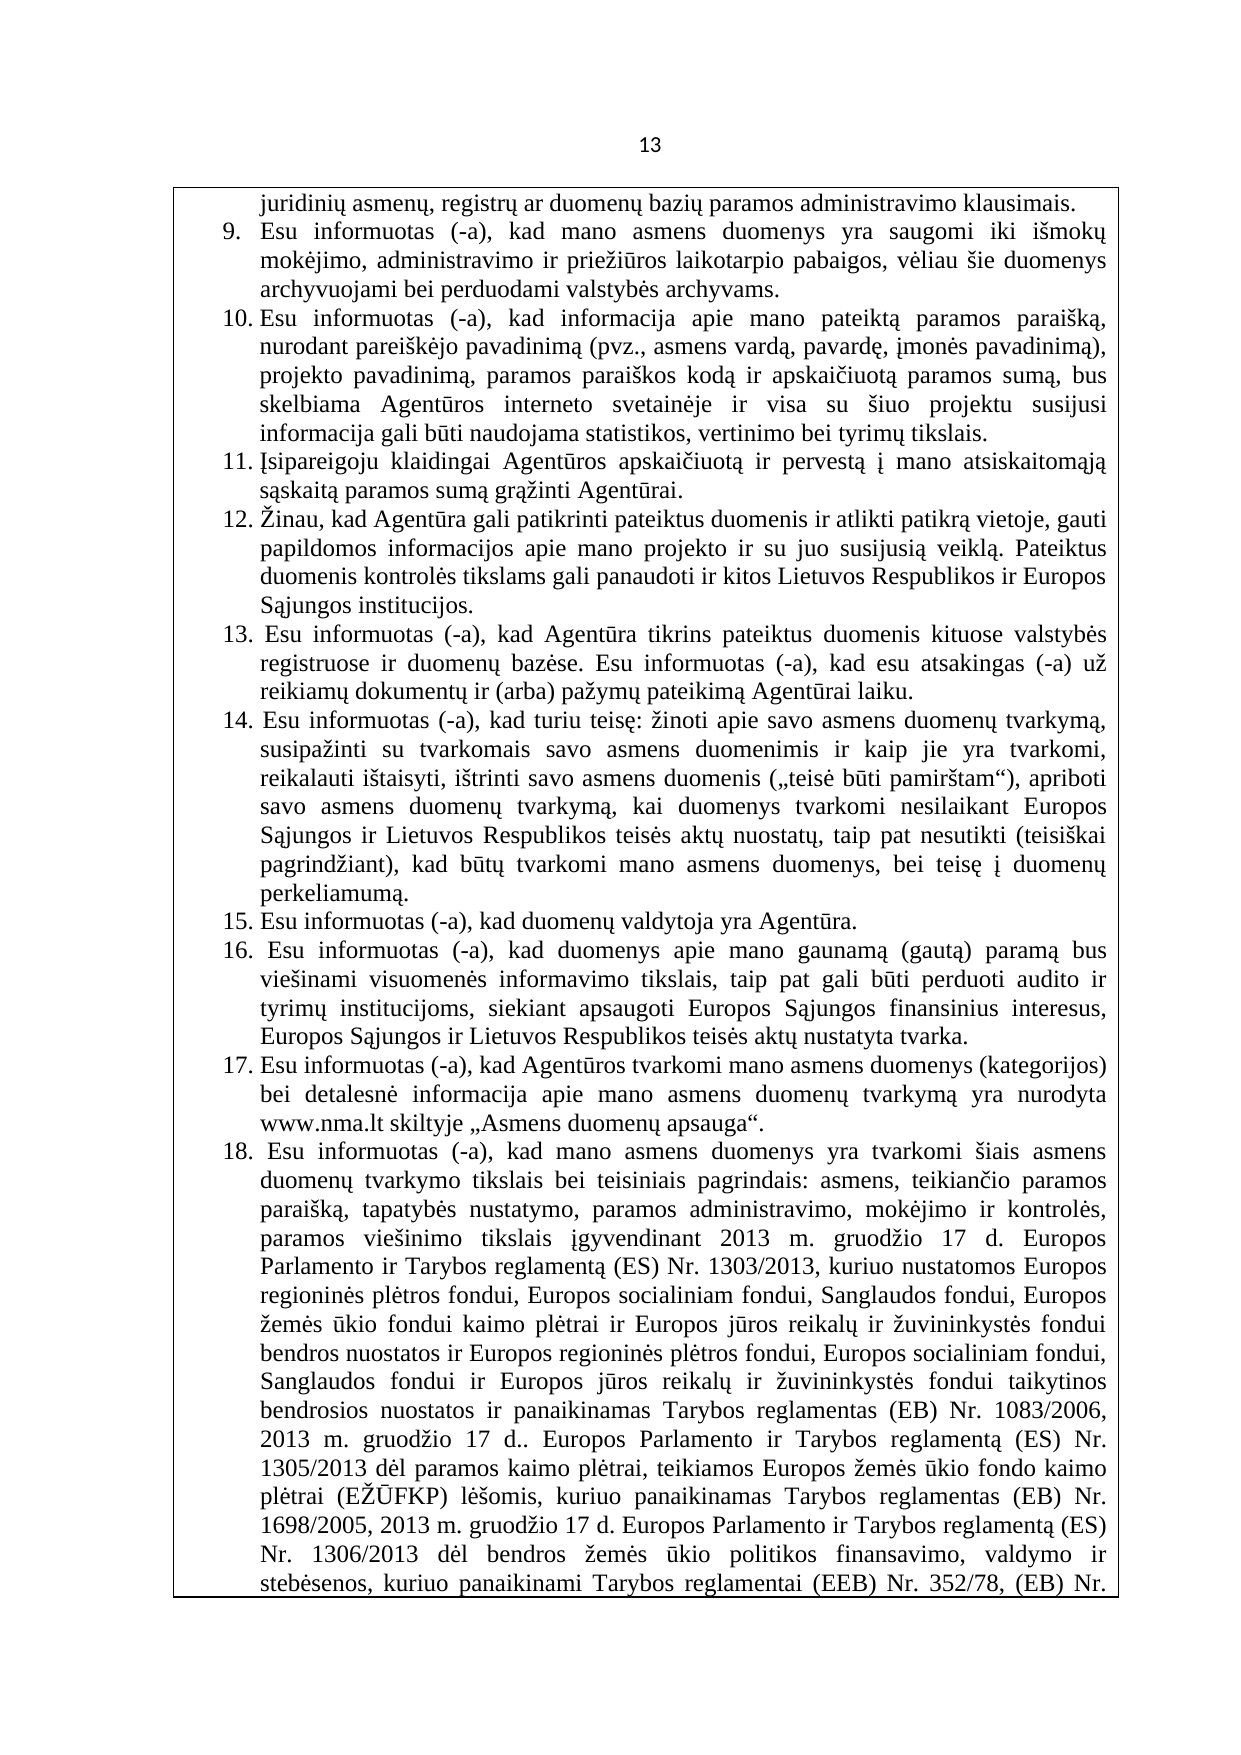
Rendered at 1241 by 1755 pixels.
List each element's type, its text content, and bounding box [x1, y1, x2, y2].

table_header juridinių asmenų, registrų ar duomenų bazių paramos administravimo klausimais. 9. Esu informuotas (-a), kad mano asmens duomenys yra saugomi iki išmokų mokėjimo, administravimo ir priežiūros laikotarpio pabaigos, vėliau šie duomenys archyvuojami bei perduodami valstybės archyvams. 10. Esu informuotas (-a), kad informacija apie mano pateiktą paramos paraišką, nurodant pareiškėjo pavadinimą (pvz., asmens vardą, pavardę, įmonės pavadinimą), projekto pavadinimą, paramos paraiškos kodą ir apskaičiuotą paramos sumą, bus skelbiama Agentūros interneto svetainėje ir visa su šiuo projektu susijusi informacija gali būti naudojama statistikos, vertinimo bei tyrimų tikslais. 11. Įsipareigoju klaidingai Agentūros apskaičiuotą ir pervestą į mano atsiskaitomąją sąskaitą paramos sumą grąžinti Agentūrai. 12. Žinau, kad Agentūra gali patikrinti pateiktus duomenis ir atlikti patikrą vietoje, gauti papildomos informacijos apie mano projekto ir su juo susijusią veiklą. Pateiktus duomenis kontrolės tikslams gali panaudoti ir kitos Lietuvos Respublikos ir Europos Sąjungos institucijos. 13. Esu informuotas (-a), kad Agentūra tikrins pateiktus duomenis kituose valstybės registruose ir duomenų bazėse. Esu informuotas (-a), kad esu atsakingas (-a) už reikiamų dokumentų ir (arba) pažymų pateikimą Agentūrai laiku. 14. Esu informuotas (-a), kad turiu teisę: žinoti apie savo asmens duomenų tvarkymą, susipažinti su tvarkomais savo asmens duomenimis ir kaip jie yra tvarkomi, reikalauti ištaisyti, ištrinti savo asmens duomenis („teisė būti pamirštam“), apriboti savo asmens duomenų tvarkymą, kai duomenys tvarkomi nesilaikant Europos Sąjungos ir Lietuvos Respublikos teisės aktų nuostatų, taip pat nesutikti (teisiškai pagrindžiant), kad būtų tvarkomi mano asmens duomenys, bei teisę į duomenų perkeliamumą. 15. Esu informuotas (-a), kad duomenų valdytoja yra Agentūra. 16. Esu informuotas (-a), kad duomenys apie mano gaunamą (gautą) paramą bus viešinami visuomenės informavimo tikslais, taip pat gali būti perduoti audito ir tyrimų institucijoms, siekiant apsaugoti Europos Sąjungos finansinius interesus, Europos Sąjungos ir Lietuvos Respublikos teisės aktų nustatyta tvarka. 17. Esu informuotas (-a), kad Agentūros tvarkomi mano asmens duomenys (kategorijos) bei detalesnė informacija apie mano asmens duomenų tvarkymą yra nurodyta www.nma.lt skiltyje „Asmens duomenų apsauga“. 18. Esu informuotas (-a), kad mano asmens duomenys yra tvarkomi šiais asmens duomenų tvarkymo tikslais bei teisiniais pagrindais: asmens, teikiančio paramos paraišką, tapatybės nustatymo, paramos administravimo, mokėjimo ir kontrolės, paramos viešinimo tikslais įgyvendinant 2013 m. gruodžio 17 d. Europos Parlamento ir Tarybos reglamentą (ES) Nr. 1303/2013, kuriuo nustatomos Europos regioninės plėtros fondui, Europos socialiniam fondui, Sanglaudos fondui, Europos žemės ūkio fondui kaimo plėtrai ir Europos jūros reikalų ir žuvininkystės fondui bendros nuostatos ir Europos regioninės plėtros fondui, Europos socialiniam fondui, Sanglaudos fondui ir Europos jūros reikalų ir žuvininkystės fondui taikytinos bendrosios nuostatos ir panaikinamas Tarybos reglamentas (EB) Nr. 1083/2006, 2013 m. gruodžio 17 d.. Europos Parlamento ir Tarybos reglamentą (ES) Nr. 1305/2013 dėl paramos kaimo plėtrai, teikiamos Europos žemės ūkio fondo kaimo plėtrai (EŽŪFKP) lėšomis, kuriuo panaikinamas Tarybos reglamentas (EB) Nr. 1698/2005, 2013 m. gruodžio 17 d. Europos Parlamento ir Tarybos reglamentą (ES) Nr. 1306/2013 dėl bendros žemės ūkio politikos finansavimo, valdymo ir stebėsenos, kuriuo panaikinami Tarybos reglamentai (EEB) Nr. 352/78, (EB) Nr. [174, 188, 1118, 1596]
